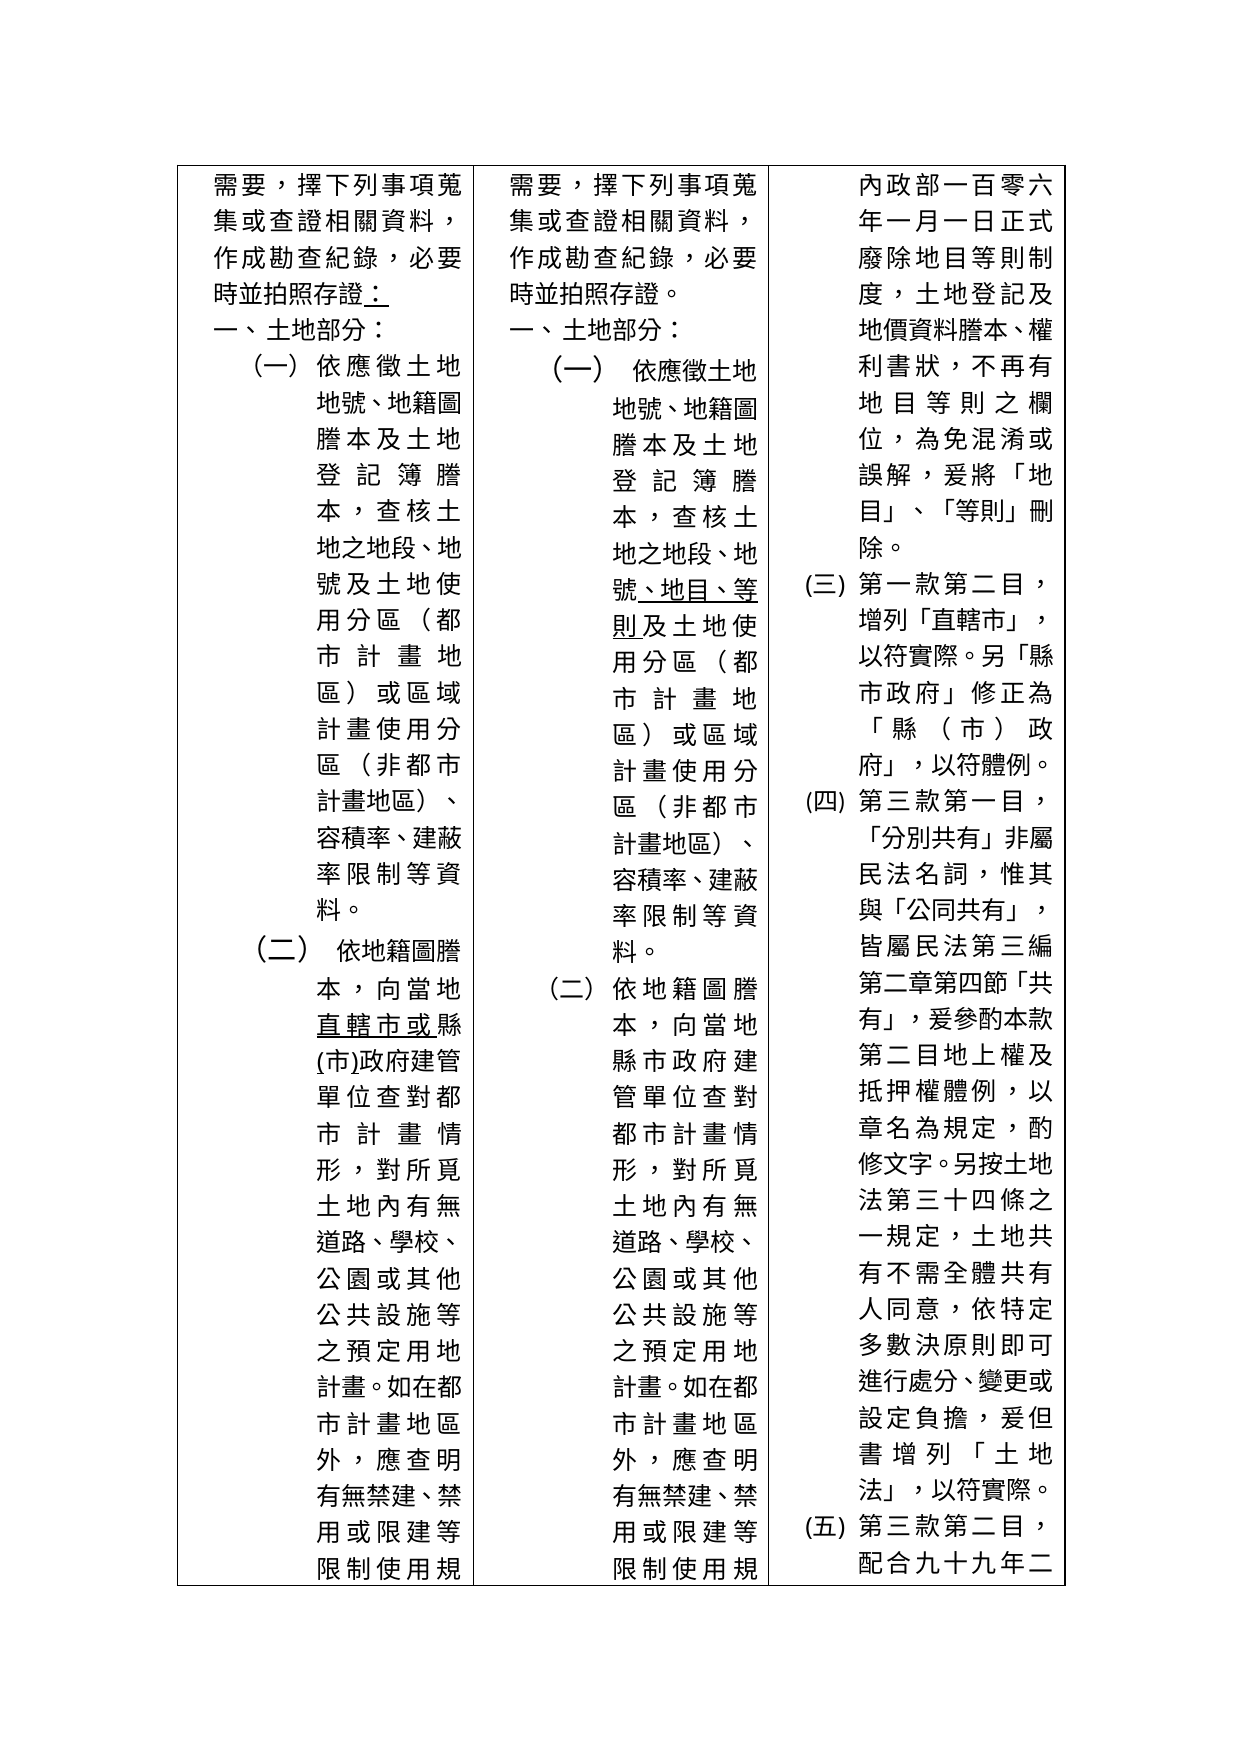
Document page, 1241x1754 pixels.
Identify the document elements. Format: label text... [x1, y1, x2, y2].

table_cell 第一項未修正。 修正第二項如下： 序文酌修文字，以符體例。 第一款第一目，內政部一百零六年一月一日正式廢除地目等則制度，土地登記及地價資料謄本、權利書狀，不再有地目等則之欄位，為免混淆或誤解，爰將「地目」、「等則」刪除。 第一款第二目，增列「直轄市」，以符實際。另「縣市政府」修正為「縣（市）政府」，以符體例。 第三款第一目，「分別共有」非屬民法名詞，惟其與「公同共有」，皆屬民法第三編第二章第四節「共有」，爰參酌本款第二目地上權及抵押權體例，以章名為規定，酌修文字。另按土地法第三十四條之一規定，土地共有不需全體共有人同意，依特定多數決原則即可進行處分、變更或設定負擔，爰但書增列「土地法」，以符實際。 第三款第二目，配合九十九年二月三日修正民法物權規定，將「地役權」修正為「不動產役權」，以符實際。另「農育權」亦屬用益物權，爰增列為例示情形，以資明確。 第四款第二目，九十年十月二十四日公布地政士法，原土地登記專業代理人管理辦法之相關規定，已於地政士法中規定，復內政部九十二年四月二十四日內授中辦地字第０九二００八一五九五號令廢止土地登記專業代理人管理辦法，爰配合將「土地登記專業代理人」修正為「地政士」。另「鄉、鎮、市、區公所」修正為「鄉(鎮、市、區)公所」，以符體例。 [769, 166, 1064, 1585]
table_cell 第九條 廠商文件經審查符合者，機關應辦理實地勘查。 前項實地勘查，得視個案特性及實際需要，擇下列事項蒐集或查證相關資料，作成勘查紀錄，必要時並拍照存證： 土地部分： 依應徵土地地號、地籍圖謄本及土地登記簿謄本，查核土地之地段、地號及土地使用分區（都市計畫地區）或區域計畫使用分區（非都市計畫地區）、容積率、建蔽率限制等資料。 依地籍圖謄本，向當地直轄市或縣(市)政府建管單位查對都市計畫情形，對所覓土地內有無道路、學校、公園或其他公共設施等之預定用地計畫。如在都市計畫地區外，應查明有無禁建、禁用或限建等限制使用規定。 應徵土地周圍環境情形是否有影響使用品質之設施及其距離，與鐵路或主要公路之距離，及其對外交通、噪音或污染等情形是否影響需求等資料。 應徵土地之地形、地勢、位置及面積是否符合計畫用途。面臨道路現有寬度、計畫拓寬寬度與其對人員及必須進出之車輛、物料及引進之地下管線等之出入有無不便或阻礙等情形。 應徵土地內地上物（如房屋、違建、果樹、水稻等農作物、高壓線或橫越桿線等）及地下物（如電力、電信設施、油管、自來水管、地下管道或地下運輸系統等管線等）之種類，對土地之使用有無影響。 應徵土地內應查明有無未登記土地、畸零地、水利地、排水溝或既成道路等，及其嗣後變更處理有無困難。 應徵土地之水電供應、電信設施、排水及廢棄物處理情形是否良好。 二、 房屋部分： （一）建築面積、構造型式及門牌號碼。 （二）建築年月及房屋現狀與使用情形。 （三）附屬建物情形。 （四）建築設計圖說（含水、電及其附屬工程圖）或平面圖。 三、 產權部分： （一）房地所有權無論係單獨所有或共有者，均應取得權利人之同意書。但依公寓大廈管理條例或土地法規定辦理者，不在此限。 （二）如有租賃情形或設定有典權、抵押權、地上權、不動產役權、農育權等擔保、用益物權或依法有優先承購權人時，應取得承租人、其他物權人或優先承購權人放棄權利並取得書面證明。 （三）產權如有糾紛或被他人佔用，除機關同意廠商限期解決者外，不予接受。 （四）如屬耕者有其田之放領地，被放領人應繳清地價；如屬三七五減租地，出租人應提出核准撤銷租約之證明或承諾於簽訂買賣契約前提出。 （五）查閱建築改良物登記簿謄本及房屋使用執照，是否為合法建築及是否有特殊用途限制。 四、價格部分： （一）向地政機關查明土地公告地價，最近一期公告現值。 （二）調查市場行情：向地政事務所、鄉(鎮、市、區)公所、稅捐機關、不動產經紀人、地政士或經管公產機關查詢鄰近房地產交易案例或一般市場行情。 （三）依據建物結構，分析房屋本身之造價，並儘量蒐集同地段同結構之房屋買賣價格資料。 五、繪圖部分： （一）向有關單位申請相關部分都市計畫圖。 （二）繪具擬購土地地形平面圖，註明長寬尺寸。如同一地號係分割地，應註明位置；如有房屋等地上物，應標明配置情形；如為都市計畫區，應附附近都市計畫圖；如非都市計畫地區，應註明鄰接道路情形。 （三）視需要繪製房屋配置圖，標示應徵房屋之全部基地及房屋位置，以及周圍道路位置及其寬度。 （四）視需要繪製房屋各樓層平面圖，依照比例尺繪出房間之尺寸位置（含樓梯及浴廁等），以及設施分布情形。 [178, 166, 473, 1585]
table_cell 第九條 廠商文件經審查符合者，機關應辦理實地勘查。 前項實地勘查，得視個案特性及實際需要，擇下列事項蒐集或查證相關資料，作成勘查紀錄，必要時並拍照存證。 土地部分： 依應徵土地地號、地籍圖謄本及土地登記簿謄本，查核土地之地段、地號、地目、等則及土地使用分區（都市計畫地區）或區域計畫使用分區（非都市計畫地區）、容積率、建蔽率限制等資料。 依地籍圖謄本，向當地縣市政府建管單位查對都市計畫情形，對所覓土地內有無道路、學校、公園或其他公共設施等之預定用地計畫。如在都市計畫地區外，應查明有無禁建、禁用或限建等限制使用規定。 應徵土地周圍環境情形是否有影響使用品質之設施及其距離，與鐵路或主要公路之距離，及其對外交通、噪音或污染等情形是否影響需求等資料。 應徵土地之地形、地勢、位置及面積是否符合計畫用途。面臨道路現有寬度、計畫拓寬寬度與其對人員及必須進出之車輛、物料及引進之地下管線等之出入有無不便或阻礙等情形。 應徵土地內地上物（如房屋、違建、果樹、水稻等農作物、高壓線或橫越桿線等）及地下物（如電力、電信設施、油管、自來水管、地下管道或地下運輸系統等管線等）之種類，對土地之使用有無影響。 應徵土地內應查明有無未登記土地、畸零地、水利地、排水溝或既成道路等，及其嗣後變更處理有無困難。 應徵土地之水電供應、電信設施、排水及廢棄物處理情形是否良好。 二、 房屋部分： （一）建築面積、構造型式及門牌號碼。 （二）建築年月及房屋現狀與使用情形。 （三）附屬建物情形。 （四）建築設計圖說（含水、電及其附屬工程圖）或平面圖。 三、 產權部分： （一）房地所有權無論係單獨所有、分別共有或公同共有者，均應取得權利人之同意書。但依公寓大廈管理條例規定辦理者，不在此限。 （二）如有租賃情形或設定有典權、抵押權、地上權、地役權等擔保、用益物權或依法有優先承購權人時，應取得承租人、其他物權人或優先承購權人放棄權利並取得書面證明。 （三）產權如有糾紛或被他人佔用，除機關同意廠商限期解決者外，不予接受。 （四）如屬耕者有其田之放領地，被放領人應繳清地價；如屬三七五減租地，出租人應提出核准撤銷租約之證明或承諾於簽訂買賣契約前提出。 （五）查閱建築改良物登記簿謄本及房屋使用執照，是否為合法建築及是否有特殊用途限制。 四、價格部分： （一）向地政機關查明土地公告地價，最近一期公告現值。 （二）調查市場行情：向地政事務所、鄉、鎮、市、區公所、稅捐機關、不動產經紀人、土地登記專業代理人或經管公產機關查詢鄰近房地產交易案例或一般市場行情。 （三）依據建物結構，分析房屋本身之造價，並儘量蒐集同地段同結構之房屋買賣價格資料。 五、繪圖部分： （一）向有關單位申請相關部分都市計畫圖。 （二）繪具擬購土地地形平面圖，註明長寬尺寸。如同一地號係分割地，應註明位置；如有房屋等地上物，應標明配置情形；如為都市計畫區，應附附近都市計畫圖；如非都市計畫地區，應註明鄰接道路情形。 （三）視需要繪製房屋配置圖，標示應徵房屋之全部基地及房屋位置，以及周圍道路位置及其寬度。 （四）視需要繪製房屋各樓層平面圖，依照比例尺繪出房間之尺寸位置（含樓梯及浴廁等），以及設施分布情形。 [474, 166, 768, 1585]
